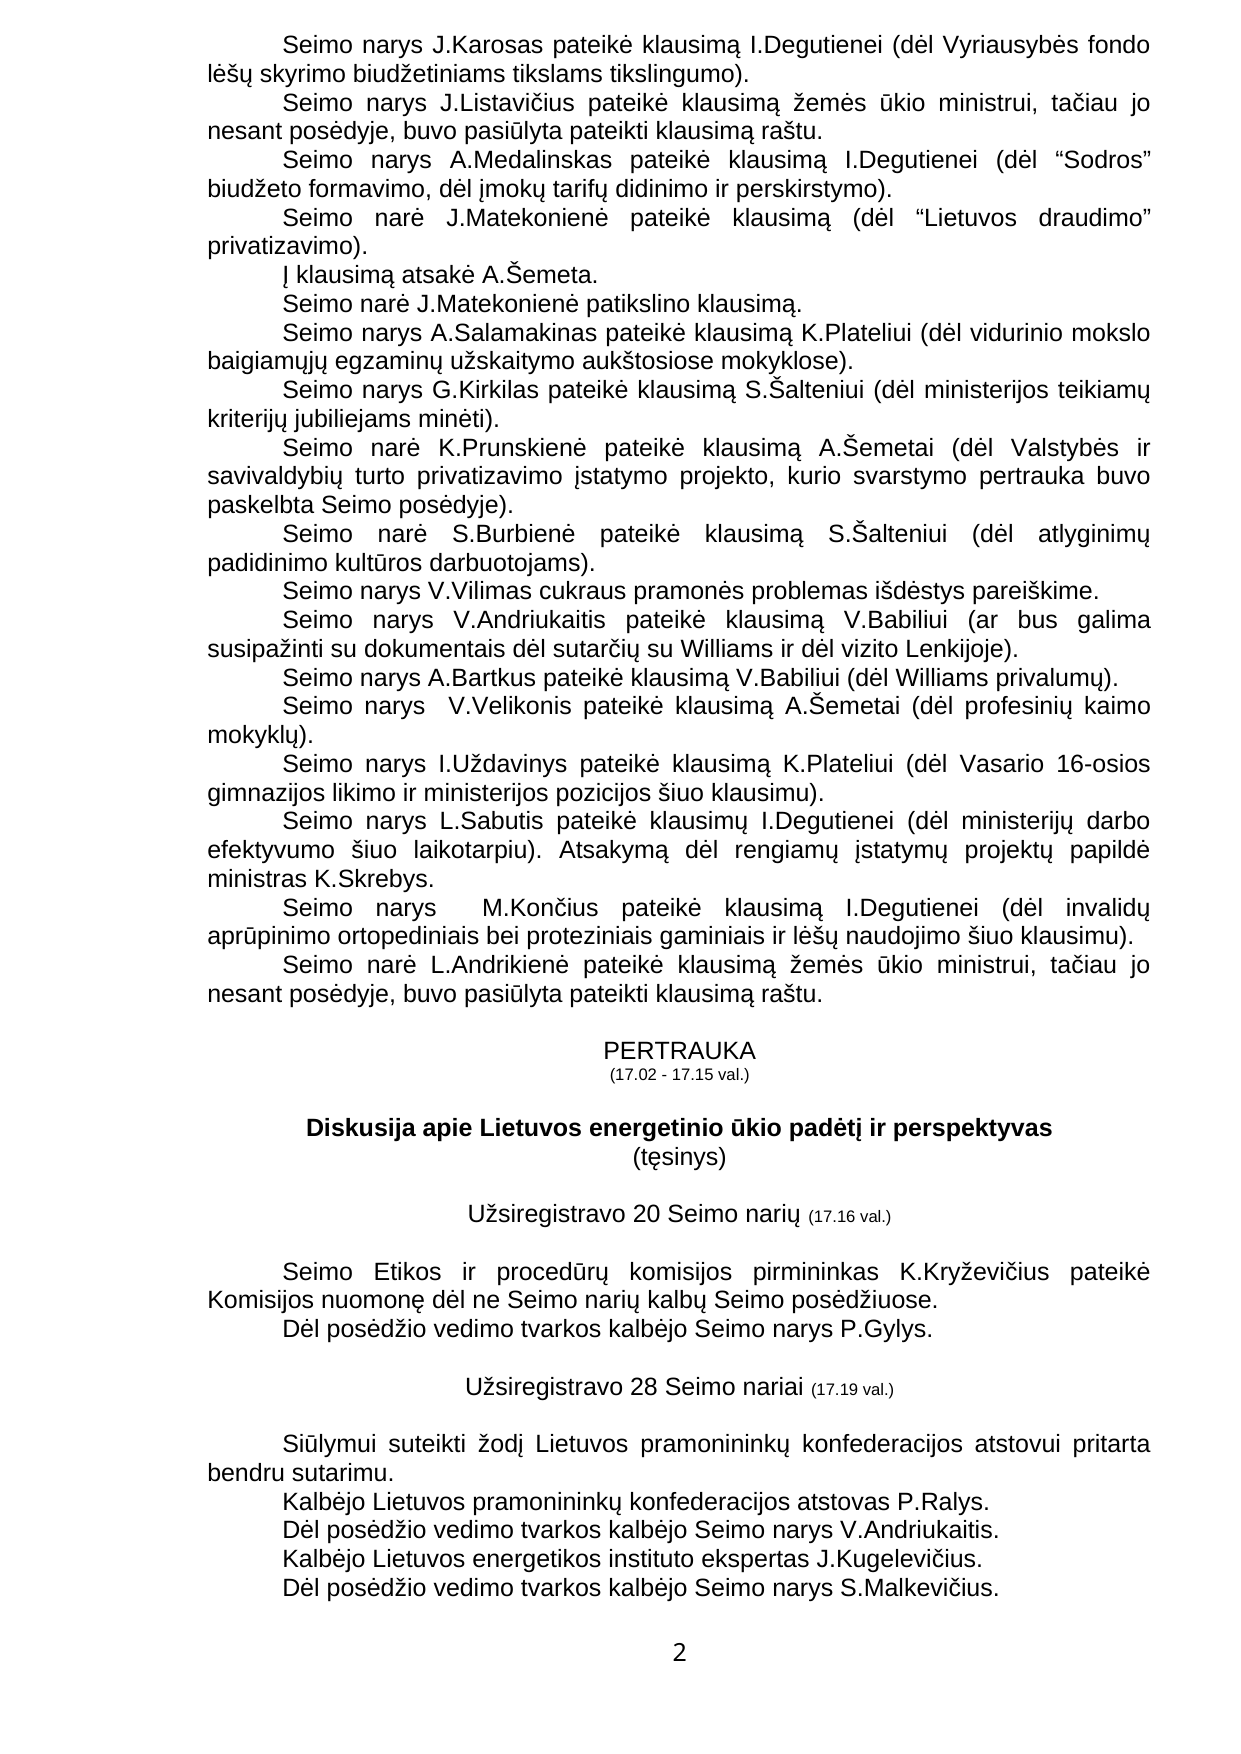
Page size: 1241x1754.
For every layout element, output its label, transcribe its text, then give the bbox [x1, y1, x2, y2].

text Kalbėjo Lietuvos energetikos instituto ekspertas J.Kugelevičius. [207, 1544, 1152, 1573]
text Į klausimą atsakė A.Šemeta. [207, 260, 1152, 289]
text (17.02 - 17.15 val.) [207, 1065, 1152, 1084]
text Siūlymui suteikti žodį Lietuvos pramonininkų konfederacijos atstovui pritarta bendru sutarimu. [207, 1429, 1152, 1487]
text Seimo narys J.Listavičius pateikė klausimą žemės ūkio ministrui, tačiau jo nesant posėdyje, buvo pasiūlyta pateikti klausimą raštu. [207, 87, 1152, 145]
text PERTRAUKA [207, 1036, 1152, 1065]
text Seimo narys V.Velikonis pateikė klausimą A.Šemetai (dėl profesinių kaimo mokyklų). [207, 691, 1152, 749]
text Užsiregistravo 28 Seimo nariai (17.19 val.) [207, 1372, 1152, 1400]
text Seimo narys V.Vilimas cukraus pramonės problemas išdėstys pareiškime. [207, 576, 1152, 605]
text Seimo narys L.Sabutis pateikė klausimų I.Degutienei (dėl ministerijų darbo efektyvumo šiuo laikotarpiu). Atsakymą dėl rengiamų įstatymų projektų papildė ministras K.Skrebys. [207, 806, 1152, 892]
text Dėl posėdžio vedimo tvarkos kalbėjo Seimo narys V.Andriukaitis. [207, 1515, 1152, 1544]
text (tęsinys) [207, 1142, 1152, 1170]
text Diskusija apie Lietuvos energetinio ūkio padėtį ir perspektyvas [207, 1113, 1152, 1142]
text Seimo narė L.Andrikienė pateikė klausimą žemės ūkio ministrui, tačiau jo nesant posėdyje, buvo pasiūlyta pateikti klausimą raštu. [207, 950, 1152, 1007]
text Seimo narys A.Medalinskas pateikė klausimą I.Degutienei (dėl “Sodros” biudžeto formavimo, dėl įmokų tarifų didinimo ir perskirstymo). [207, 145, 1152, 202]
text Seimo narys G.Kirkilas pateikė klausimą S.Šalteniui (dėl ministerijos teikiamų kriterijų jubiliejams minėti). [207, 375, 1152, 432]
text Seimo narys M.Končius pateikė klausimą I.Degutienei (dėl invalidų aprūpinimo ortopediniais bei proteziniais gaminiais ir lėšų naudojimo šiuo klausimu). [207, 892, 1152, 950]
text Dėl posėdžio vedimo tvarkos kalbėjo Seimo narys S.Malkevičius. [207, 1573, 1152, 1602]
text Seimo narė K.Prunskienė pateikė klausimą A.Šemetai (dėl Valstybės ir savivaldybių turto privatizavimo įstatymo projekto, kurio svarstymo pertrauka buvo paskelbta Seimo posėdyje). [207, 432, 1152, 519]
text Seimo narys I.Uždavinys pateikė klausimą K.Plateliui (dėl Vasario 16-osios gimnazijos likimo ir ministerijos pozicijos šiuo klausimu). [207, 749, 1152, 806]
text Seimo Etikos ir procedūrų komisijos pirmininkas K.Kryževičius pateikė Komisijos nuomonę dėl ne Seimo narių kalbų Seimo posėdžiuose. [207, 1257, 1152, 1314]
text Dėl posėdžio vedimo tvarkos kalbėjo Seimo narys P.Gylys. [207, 1314, 1152, 1343]
text Seimo narys V.Andriukaitis pateikė klausimą V.Babiliui (ar bus galima susipažinti su dokumentais dėl sutarčių su Williams ir dėl vizito Lenkijoje). [207, 605, 1152, 662]
text Kalbėjo Lietuvos pramonininkų konfederacijos atstovas P.Ralys. [207, 1487, 1152, 1515]
text Užsiregistravo 20 Seimo narių (17.16 val.) [207, 1199, 1152, 1228]
text Seimo narė J.Matekonienė pateikė klausimą (dėl “Lietuvos draudimo” privatizavimo). [207, 202, 1152, 260]
text Seimo narys A.Salamakinas pateikė klausimą K.Plateliui (dėl vidurinio mokslo baigiamųjų egzaminų užskaitymo aukštosiose mokyklose). [207, 317, 1152, 375]
text Seimo narys A.Bartkus pateikė klausimą V.Babiliui (dėl Williams privalumų). [207, 662, 1152, 691]
text Seimo narys J.Karosas pateikė klausimą I.Degutienei (dėl Vyriausybės fondo lėšų skyrimo biudžetiniams tikslams tikslingumo). [207, 30, 1152, 87]
text Seimo narė J.Matekonienė patikslino klausimą. [207, 289, 1152, 317]
text Seimo narė S.Burbienė pateikė klausimą S.Šalteniui (dėl atlyginimų padidinimo kultūros darbuotojams). [207, 519, 1152, 576]
